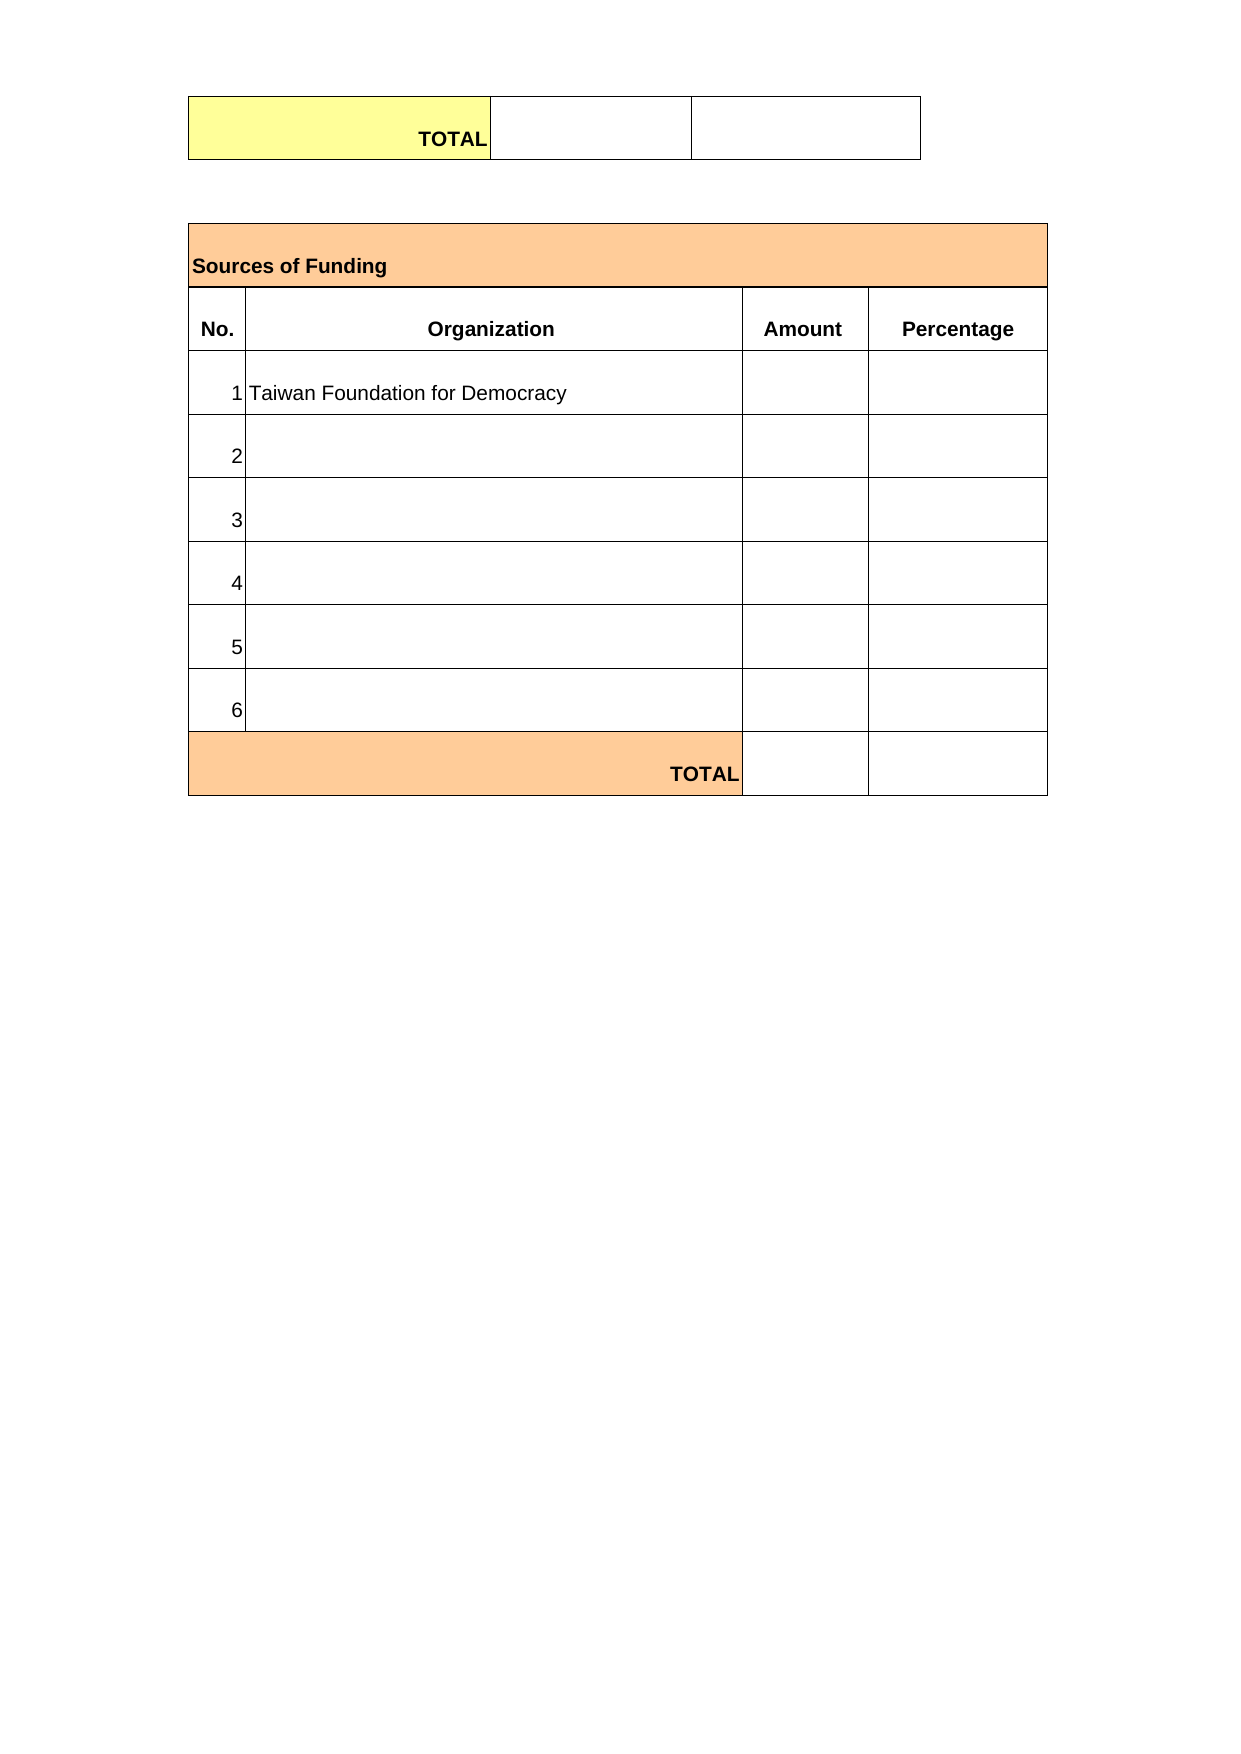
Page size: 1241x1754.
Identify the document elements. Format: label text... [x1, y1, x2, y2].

table_cell [743, 669, 868, 731]
table_cell [692, 97, 920, 159]
table_cell 5 [189, 605, 245, 668]
table_cell [743, 605, 868, 668]
table_cell 4 [189, 542, 245, 604]
table_cell [743, 351, 868, 413]
table_cell Organization [246, 288, 742, 350]
table_cell [869, 351, 1047, 413]
table_header Sources of Funding [189, 224, 1047, 286]
table_cell [869, 415, 1047, 477]
table_cell [246, 542, 742, 604]
table_cell 3 [189, 478, 245, 541]
table_cell TOTAL [189, 732, 742, 795]
table_cell [869, 605, 1047, 668]
table_cell [246, 605, 742, 668]
table_cell [743, 542, 868, 604]
table_cell 6 [189, 669, 245, 731]
table_cell [869, 669, 1047, 731]
table_cell [869, 478, 1047, 541]
table_cell [246, 415, 742, 477]
table_cell Taiwan Foundation for Democracy [246, 351, 742, 413]
table_cell 2 [189, 415, 245, 477]
table_cell [491, 97, 691, 159]
table_cell [869, 732, 1047, 795]
table_cell Percentage [869, 288, 1047, 350]
table_cell [246, 669, 742, 731]
table_cell [743, 732, 868, 795]
table_cell No. [189, 288, 245, 350]
table_cell [869, 542, 1047, 604]
table_cell 1 [189, 351, 245, 413]
table_cell [246, 478, 742, 541]
table_cell [743, 478, 868, 541]
table_cell [743, 415, 868, 477]
table_cell Amount [743, 288, 868, 350]
table_cell TOTAL [189, 97, 490, 159]
